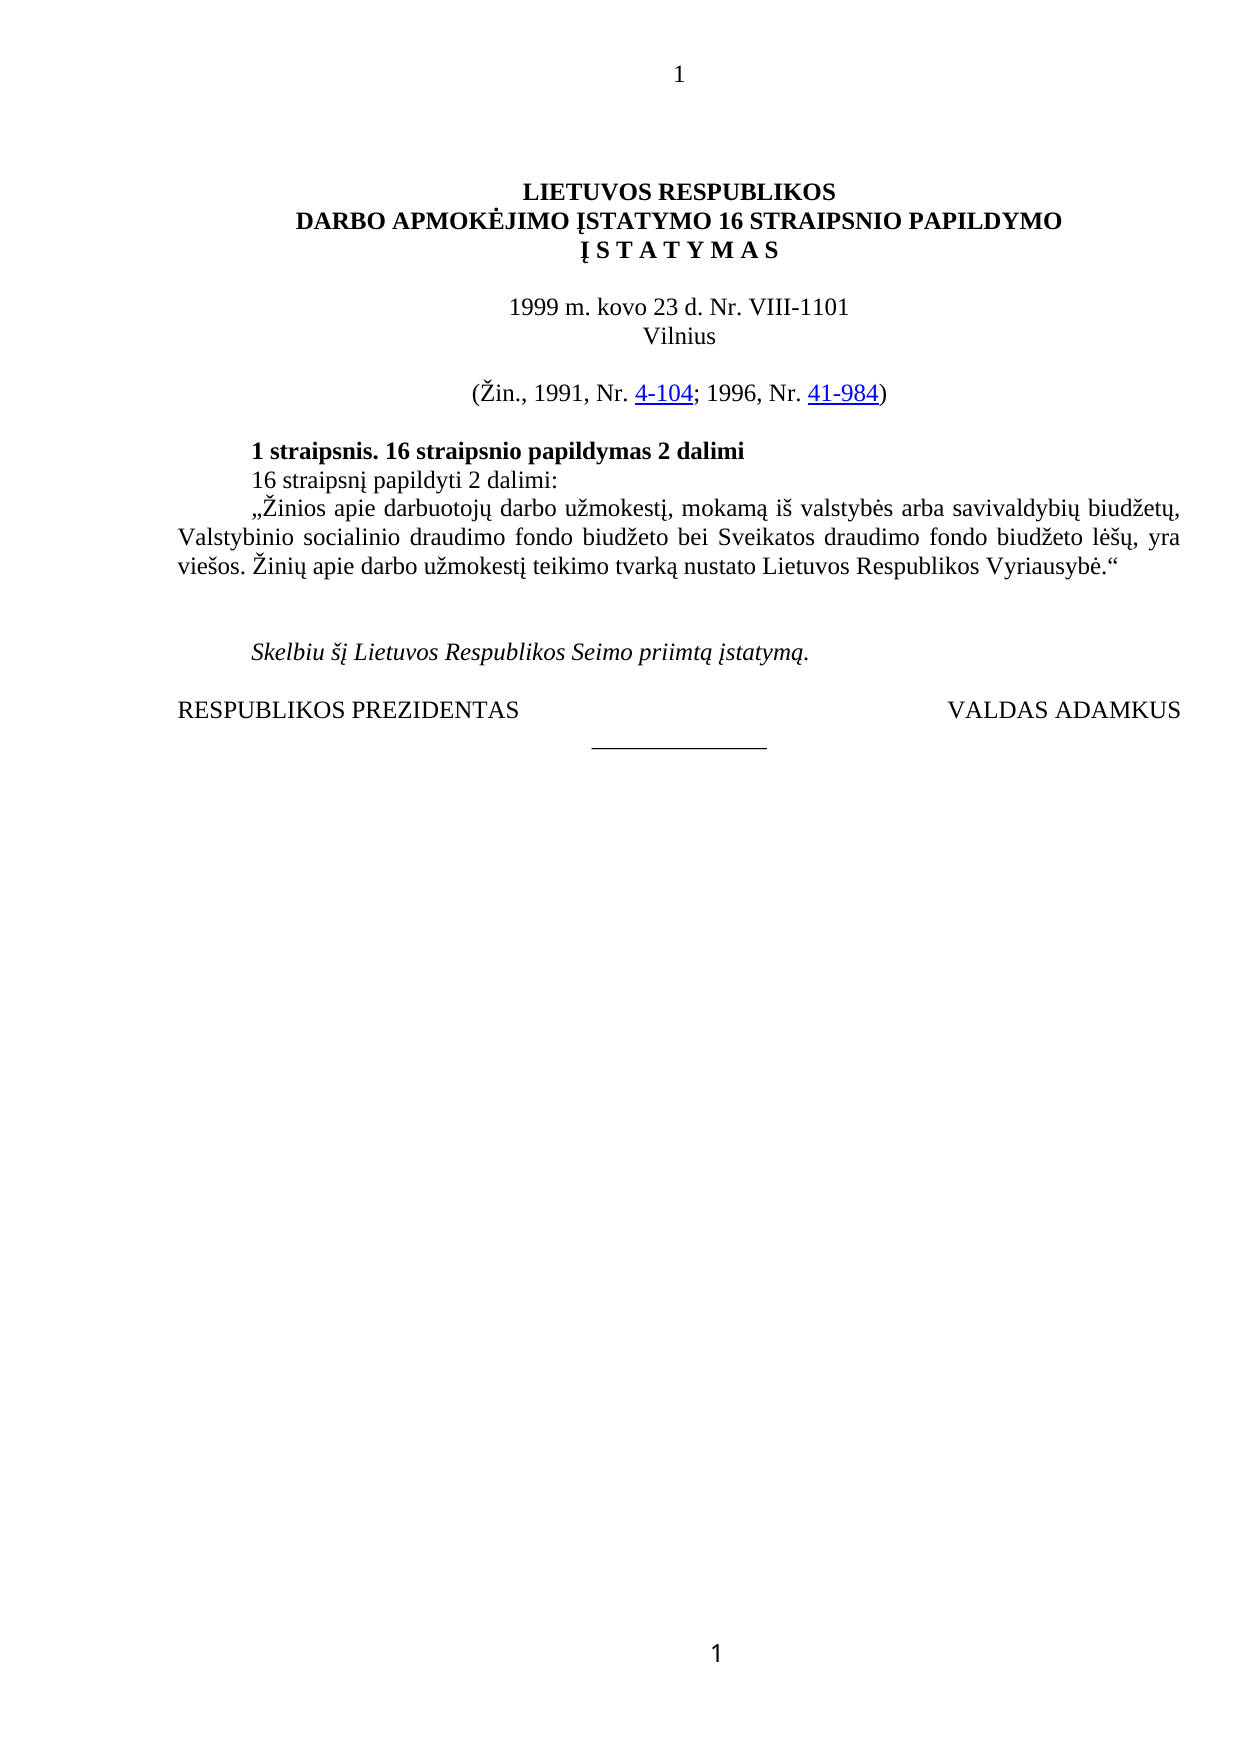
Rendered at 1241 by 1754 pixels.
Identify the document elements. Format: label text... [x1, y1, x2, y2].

text LIETUVOS RESPUBLIKOS [177, 177, 1181, 206]
text DARBO APMOKĖJIMO ĮSTATYMO 16 STRAIPSNIO PAPILDYMO [177, 206, 1181, 235]
text (Žin., 1991, Nr. 4-104; 1996, Nr. 41-984) [177, 378, 1181, 407]
text Į S T A T Y M A S [177, 235, 1181, 263]
text Vilnius [177, 321, 1181, 350]
text Skelbiu šį Lietuvos Respublikos Seimo priimtą įstatymą. [177, 637, 1181, 666]
text 1999 m. kovo 23 d. Nr. VIII-1101 [177, 292, 1181, 321]
text RESPUBLIKOS PREZIDENTAS VALDAS ADAMKUS [177, 695, 1181, 723]
text ______________ [177, 723, 1181, 752]
text 1 straipsnis. 16 straipsnio papildymas 2 dalimi [177, 436, 1181, 465]
text „Žinios apie darbuotojų darbo užmokestį, mokamą iš valstybės arba savivaldybių biudžetų, Valstybinio socialinio draudimo fondo biudžeto bei Sveikatos draudimo fondo biudžeto lėšų, yra viešos. Žinių apie darbo užmokestį teikimo tvarką nustato Lietuvos Respublikos Vyriausybė.“ [177, 493, 1181, 580]
text 16 straipsnį papildyti 2 dalimi: [177, 465, 1181, 493]
